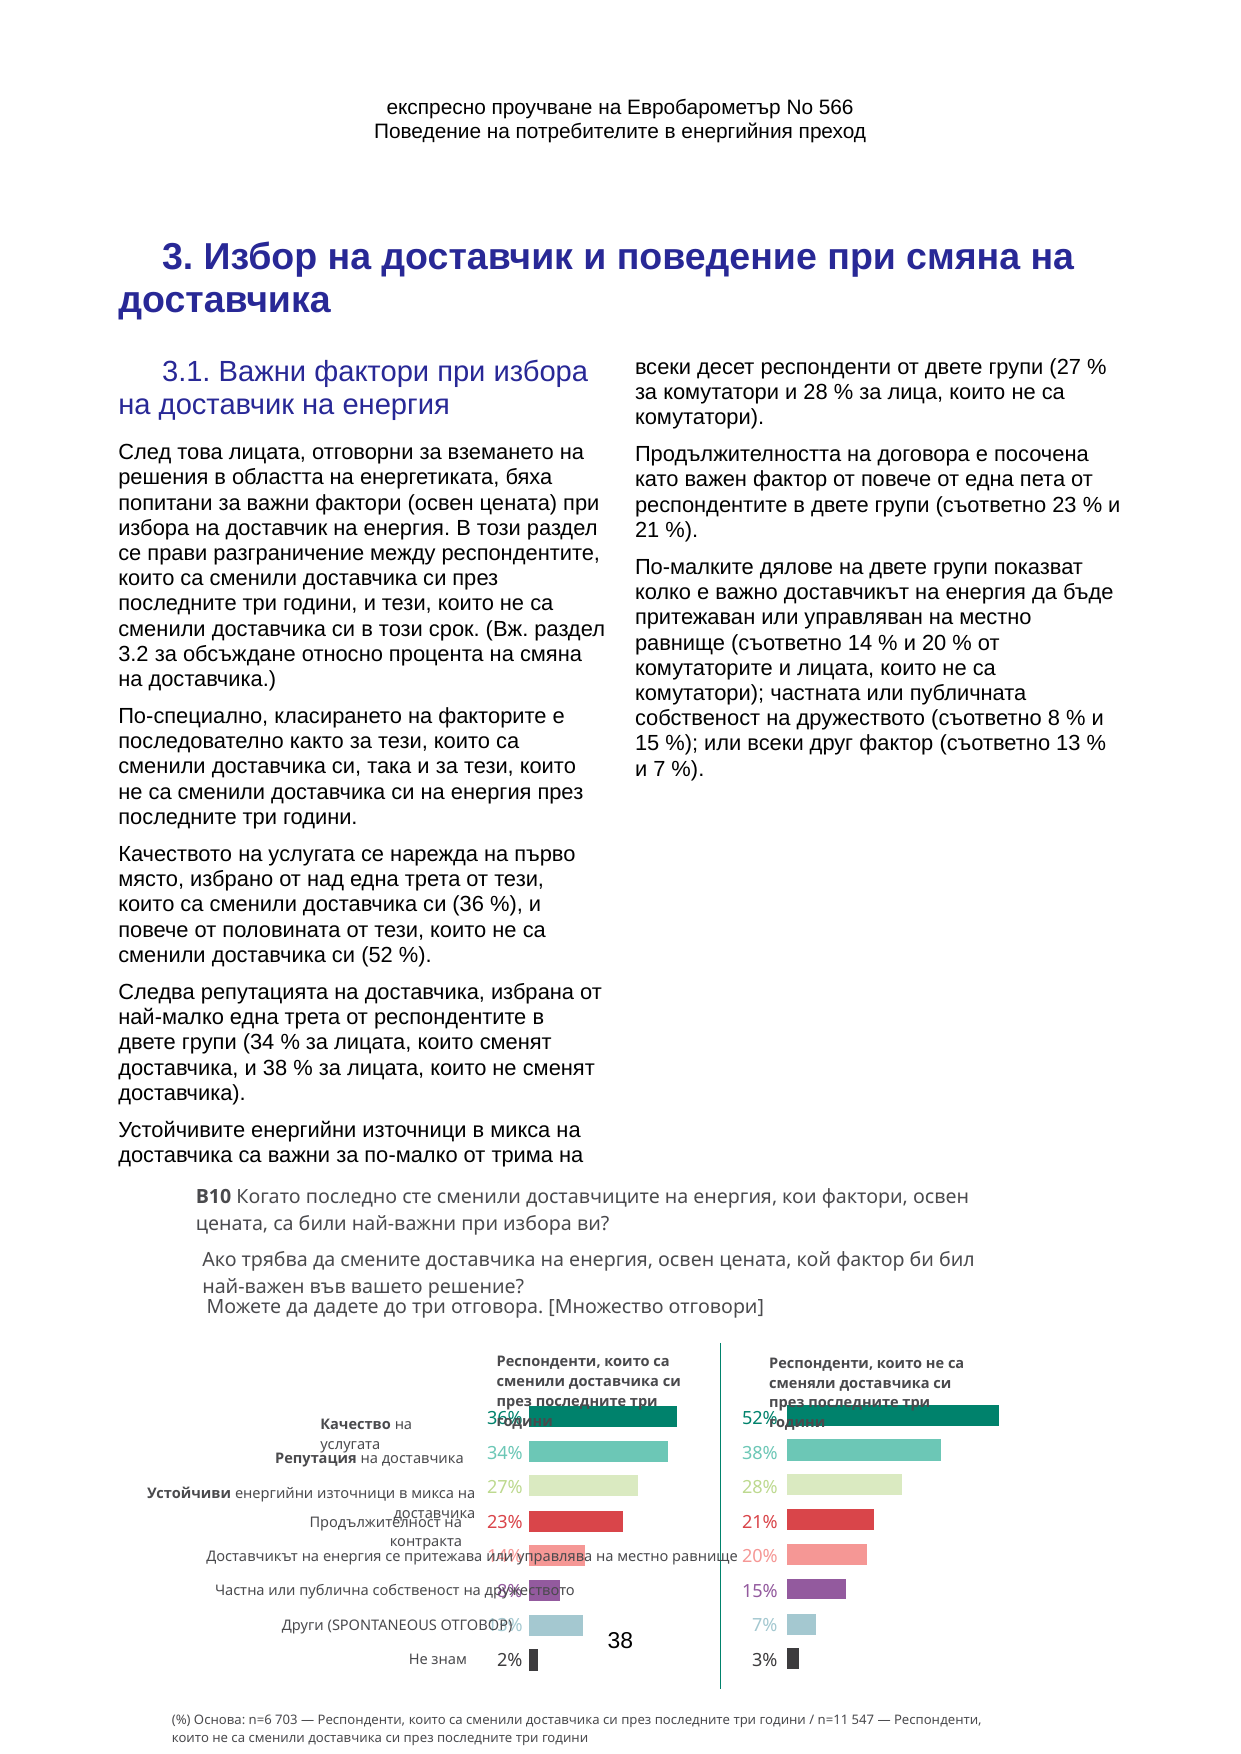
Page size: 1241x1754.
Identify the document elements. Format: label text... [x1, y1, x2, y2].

text Качеството на услугата се нарежда на първо място, избрано от над една трета от тези, които са сменили доставчика си (36 %), и повече от половината от тези, които не са сменили доставчика си (52 %). [118, 841, 605, 967]
text По-малките дялове на двете групи показват колко е важно доставчикът на енергия да бъде притежаван или управляван на местно равнище (съответно 14 % и 20 % от комутаторите и лицата, които не са комутатори); частната или публичната собственост на дружеството (съответно 8 % и 15 %); или всеки друг фактор (съответно 13 % и 7 %). [635, 554, 1122, 781]
text Устойчивите енергийни източници в микса на доставчика са важни за по-малко от трима на [118, 1117, 605, 1167]
subtitle 3.1. Важни фактори при избора на доставчик на енергия [118, 353, 605, 421]
text всеки десет респонденти от двете групи (27 % за комутатори и 28 % за лица, които не са комутатори). [635, 353, 1122, 429]
subtitle 3. Избор на доставчик и поведение при смяна на доставчика [118, 234, 1122, 320]
text По-специално, класирането на факторите е последователно както за тези, които са сменили доставчика си, така и за тези, които не са сменили доставчика си на енергия през последните три години. [118, 703, 605, 829]
text Следва репутацията на доставчика, избрана от най-малко една трета от респондентите в двете групи (34 % за лицата, които сменят доставчика, и 38 % за лицата, които не сменят доставчика). [118, 979, 605, 1105]
text Продължителността на договора е посочена като важен фактор от повече от една пета от респондентите в двете групи (съответно 23 % и 21 %). [635, 441, 1122, 542]
text След това лицата, отговорни за вземането на решения в областта на енергетиката, бяха попитани за важни фактори (освен цената) при избора на доставчик на енергия. В този раздел се прави разграничение между респондентите, които са сменили доставчика си през последните три години, и тези, които не са сменили доставчика си в този срок. (Вж. раздел 3.2 за обсъждане относно процента на смяна на доставчика.) [118, 439, 605, 691]
